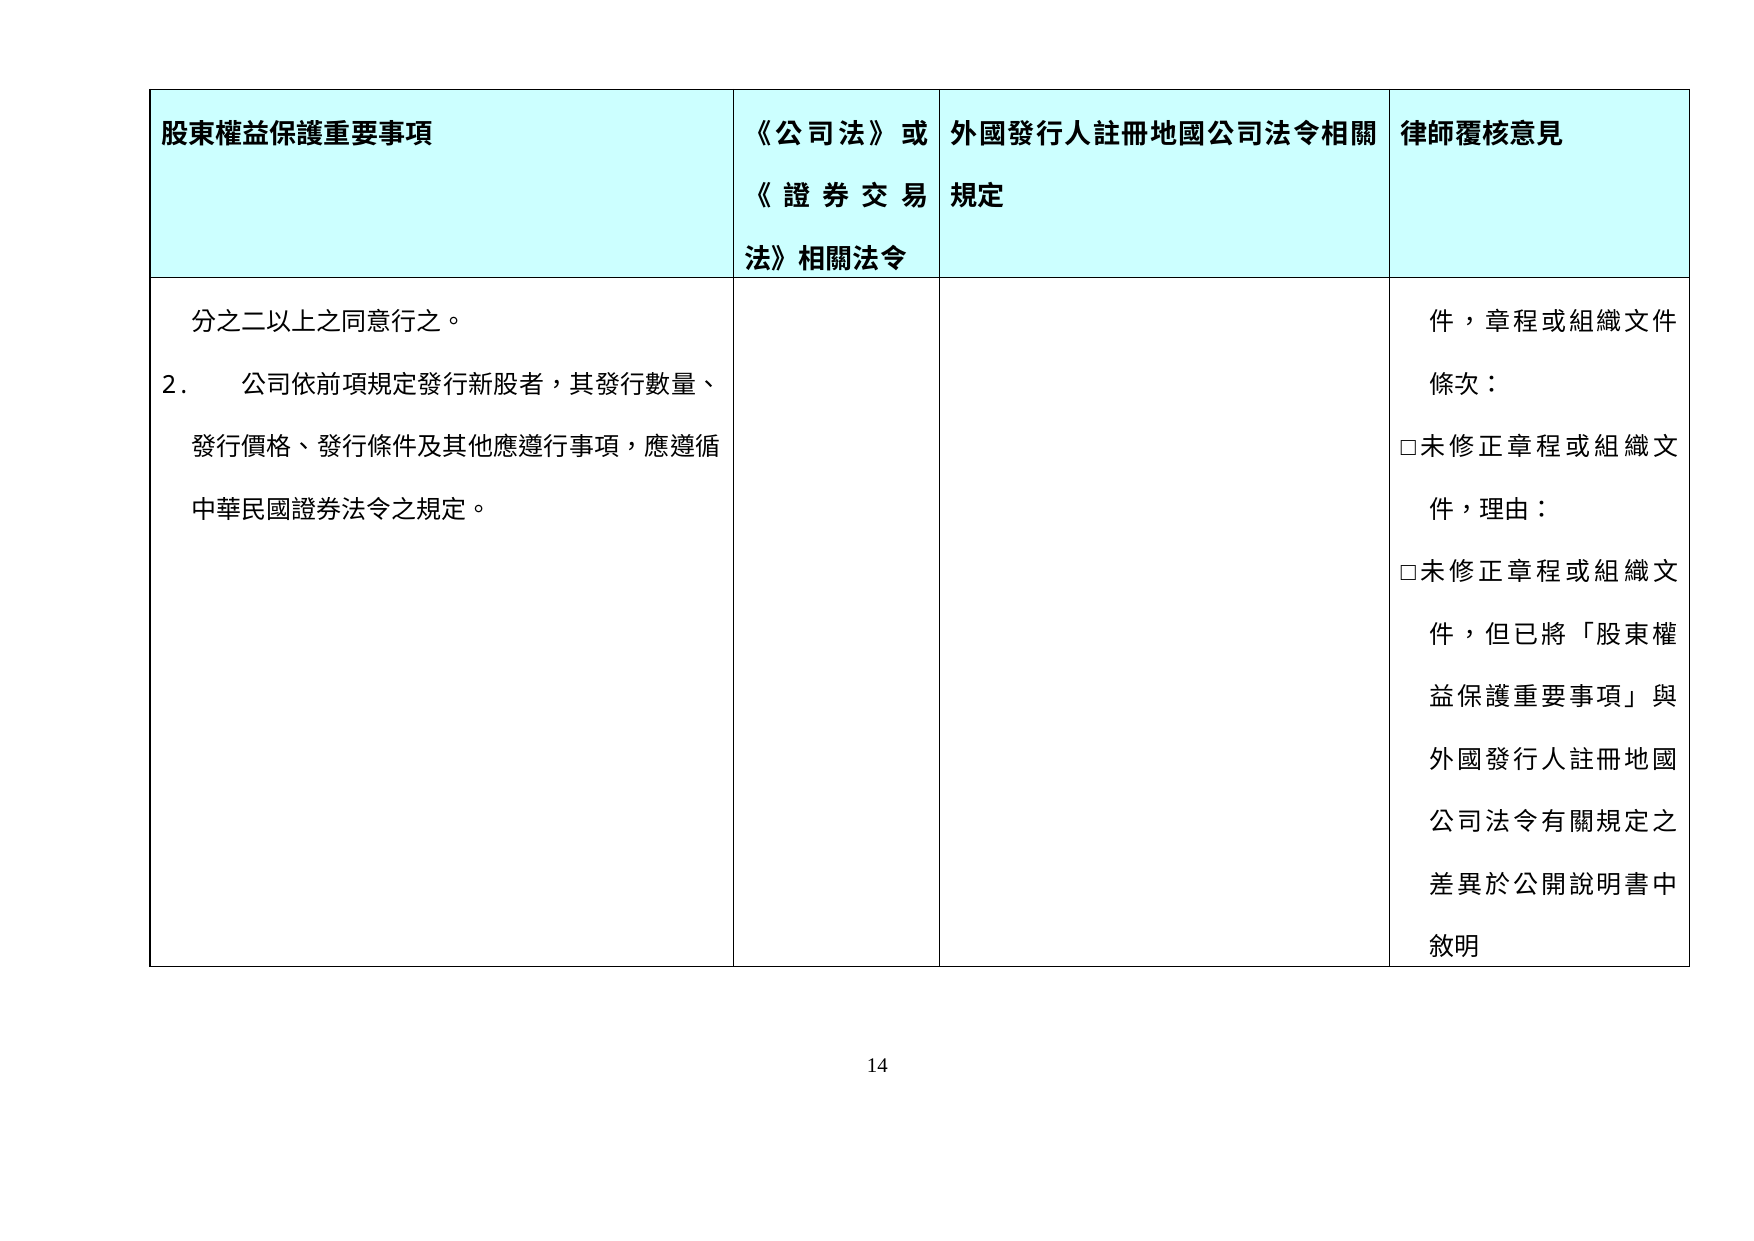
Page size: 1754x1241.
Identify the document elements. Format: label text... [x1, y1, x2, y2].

table_cell 公司發行限制員工權利新股者，應有代表已發行股份總數三分之二以上股東出席之股東會，以出席股東表決權過半數之同意行之。出席股東之股份總數不足前項定額者，得以有代表已發行股份總數過半數股東之出席，出席股東表決權三分之二以上之同意行之。 公司依前項規定發行新股者，其發行數量、發行價格、發行條件及其他應遵行事項，應遵循中華民國證券法令之規定。 [151, 278, 733, 966]
table_cell [734, 278, 939, 966]
table_header 律師覆核意見 [1390, 90, 1689, 277]
table_header 《公司法》或《證券交易法》相關法令 [734, 90, 939, 277]
table_header 股東權益保護重要事項 [151, 90, 733, 277]
table_cell [940, 278, 1389, 966]
table_cell 件，章程或組織文件條次： □未修正章程或組織文件，理由： □未修正章程或組織文件，但已將「股東權益保護重要事項」與外國發行人註冊地國公司法令有關規定之差異於公開說明書中敘明 [1390, 278, 1689, 966]
table_header 外國發行人註冊地國公司法令相關規定 [940, 90, 1389, 277]
